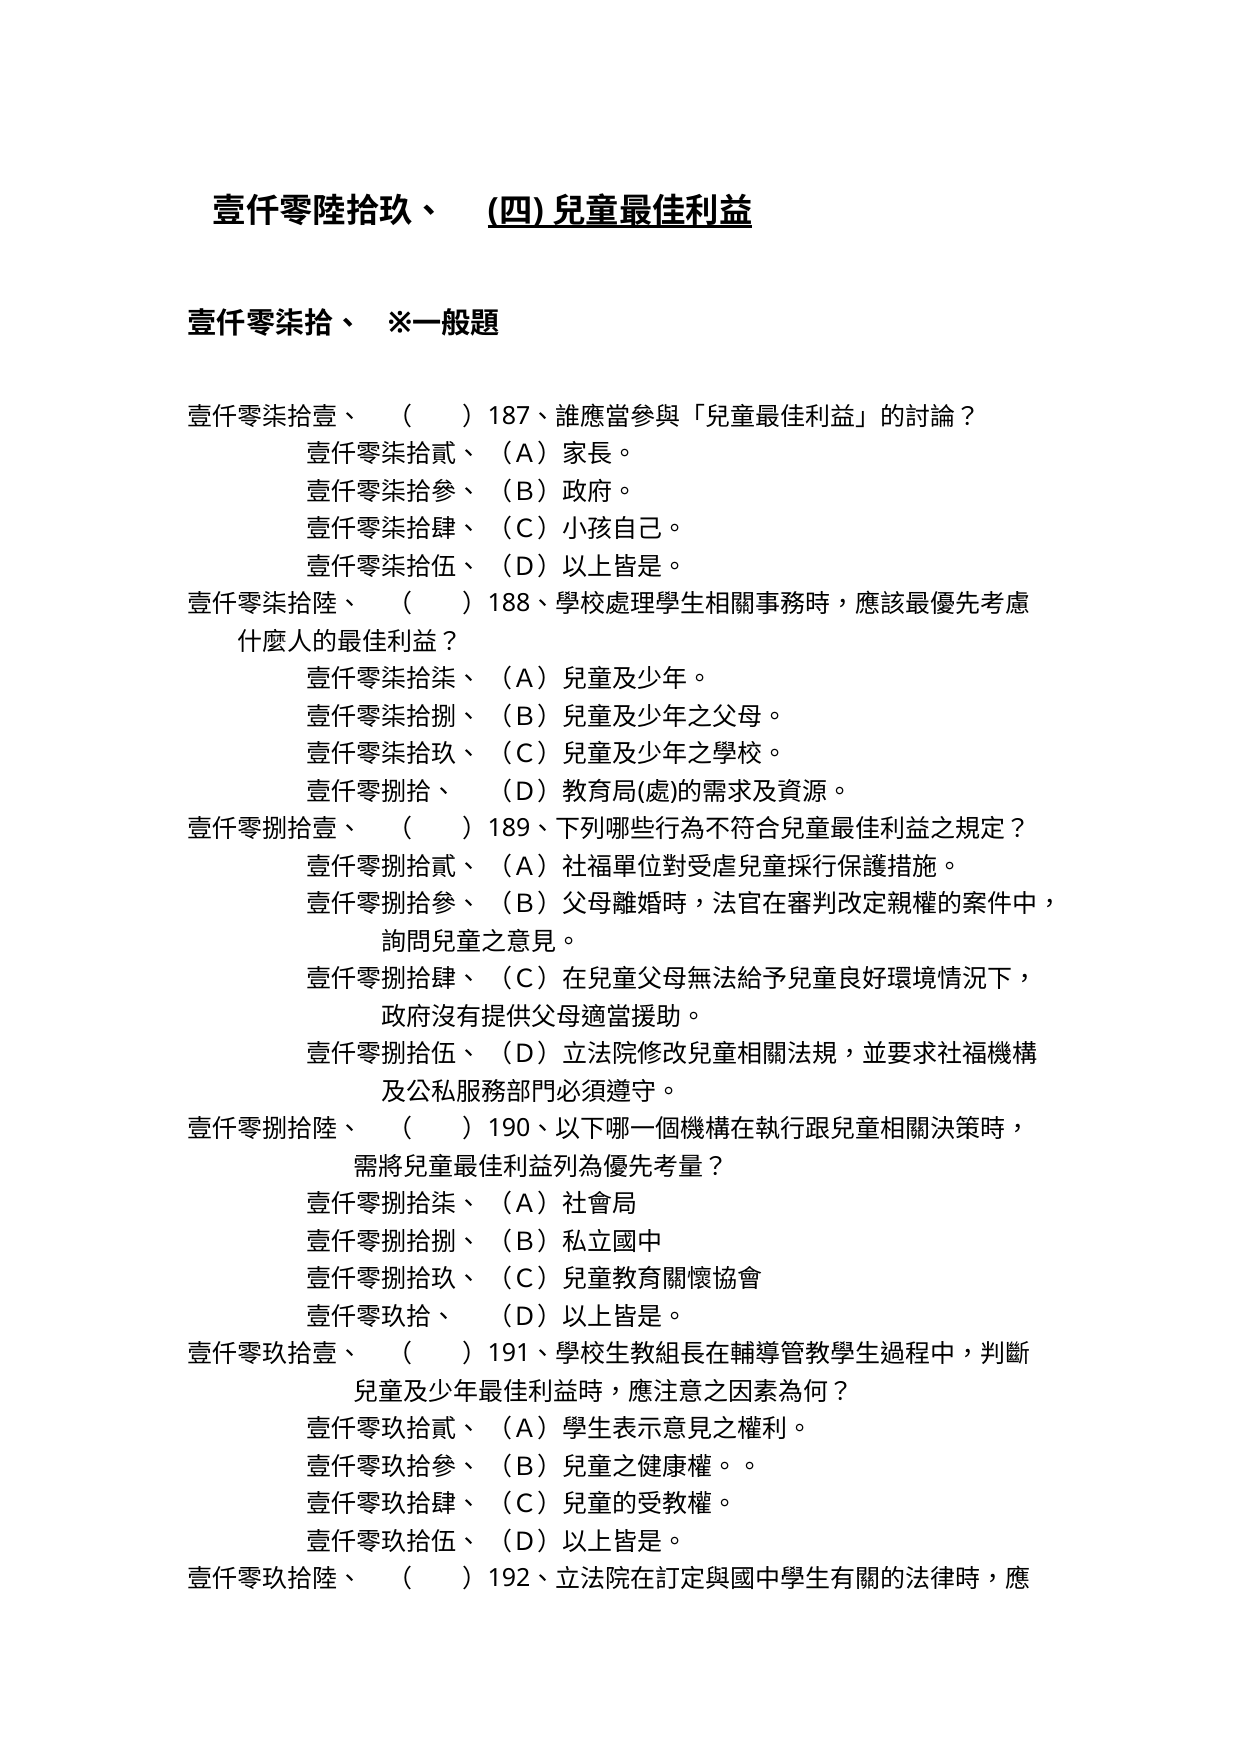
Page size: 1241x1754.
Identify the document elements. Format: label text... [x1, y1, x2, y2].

list （ ）191、學校生教組長在輔導管教學生過程中，判斷兒童及少年最佳利益時，應注意之因素為何？ [187, 1327, 1053, 1402]
list ※一般題 [187, 277, 1053, 352]
list （Ａ）學生表示意見之權利。 [306, 1402, 1053, 1439]
list （Ｃ）兒童及少年之學校。 [306, 727, 1053, 764]
list （Ｄ）教育局(處)的需求及資源。 [306, 764, 1053, 802]
list （Ｃ）在兒童父母無法給予兒童良好環境情況下，政府沒有提供父母適當援助。 [306, 952, 1053, 1027]
list （ ）190、以下哪一個機構在執行跟兒童相關決策時，需將兒童最佳利益列為優先考量？ [187, 1102, 1053, 1177]
list （Ｄ）以上皆是。 [306, 1289, 1053, 1327]
list （ ）187、誰應當參與「兒童最佳利益」的討論？ [187, 389, 1053, 427]
list (四) 兒童最佳利益 [212, 164, 1053, 239]
list （Ｂ）政府。 [306, 464, 1053, 502]
list （Ｄ）以上皆是。 [306, 1514, 1053, 1552]
list （Ｂ）私立國中 [306, 1214, 1053, 1252]
list （Ａ）社會局 [306, 1177, 1053, 1214]
list （ ）188、學校處理學生相關事務時，應該最優先考慮什麼人的最佳利益？ [187, 577, 1053, 652]
list （Ｂ）兒童之健康權。。 [306, 1439, 1053, 1477]
list （Ｄ）以上皆是。 [306, 539, 1053, 577]
list （Ａ）家長。 [306, 427, 1053, 464]
list （Ａ）兒童及少年。 [306, 652, 1053, 689]
list （Ｃ）兒童的受教權。 [306, 1477, 1053, 1514]
list （Ｄ）立法院修改兒童相關法規，並要求社福機構及公私服務部門必須遵守。 [306, 1027, 1053, 1102]
list （Ｃ）兒童教育關懷協會 [306, 1252, 1053, 1289]
list （Ｃ）小孩自己。 [306, 502, 1053, 539]
list （ ）189、下列哪些行為不符合兒童最佳利益之規定？ [187, 802, 1053, 839]
list （Ｂ）父母離婚時，法官在審判改定親權的案件中，詢問兒童之意見。 [306, 877, 1053, 952]
list （Ｂ）兒童及少年之父母。 [306, 689, 1053, 727]
list （ ）192、立法院在訂定與國中學生有關的法律時，應 [187, 1552, 1053, 1589]
list （Ａ）社福單位對受虐兒童採行保護措施。 [306, 839, 1053, 877]
